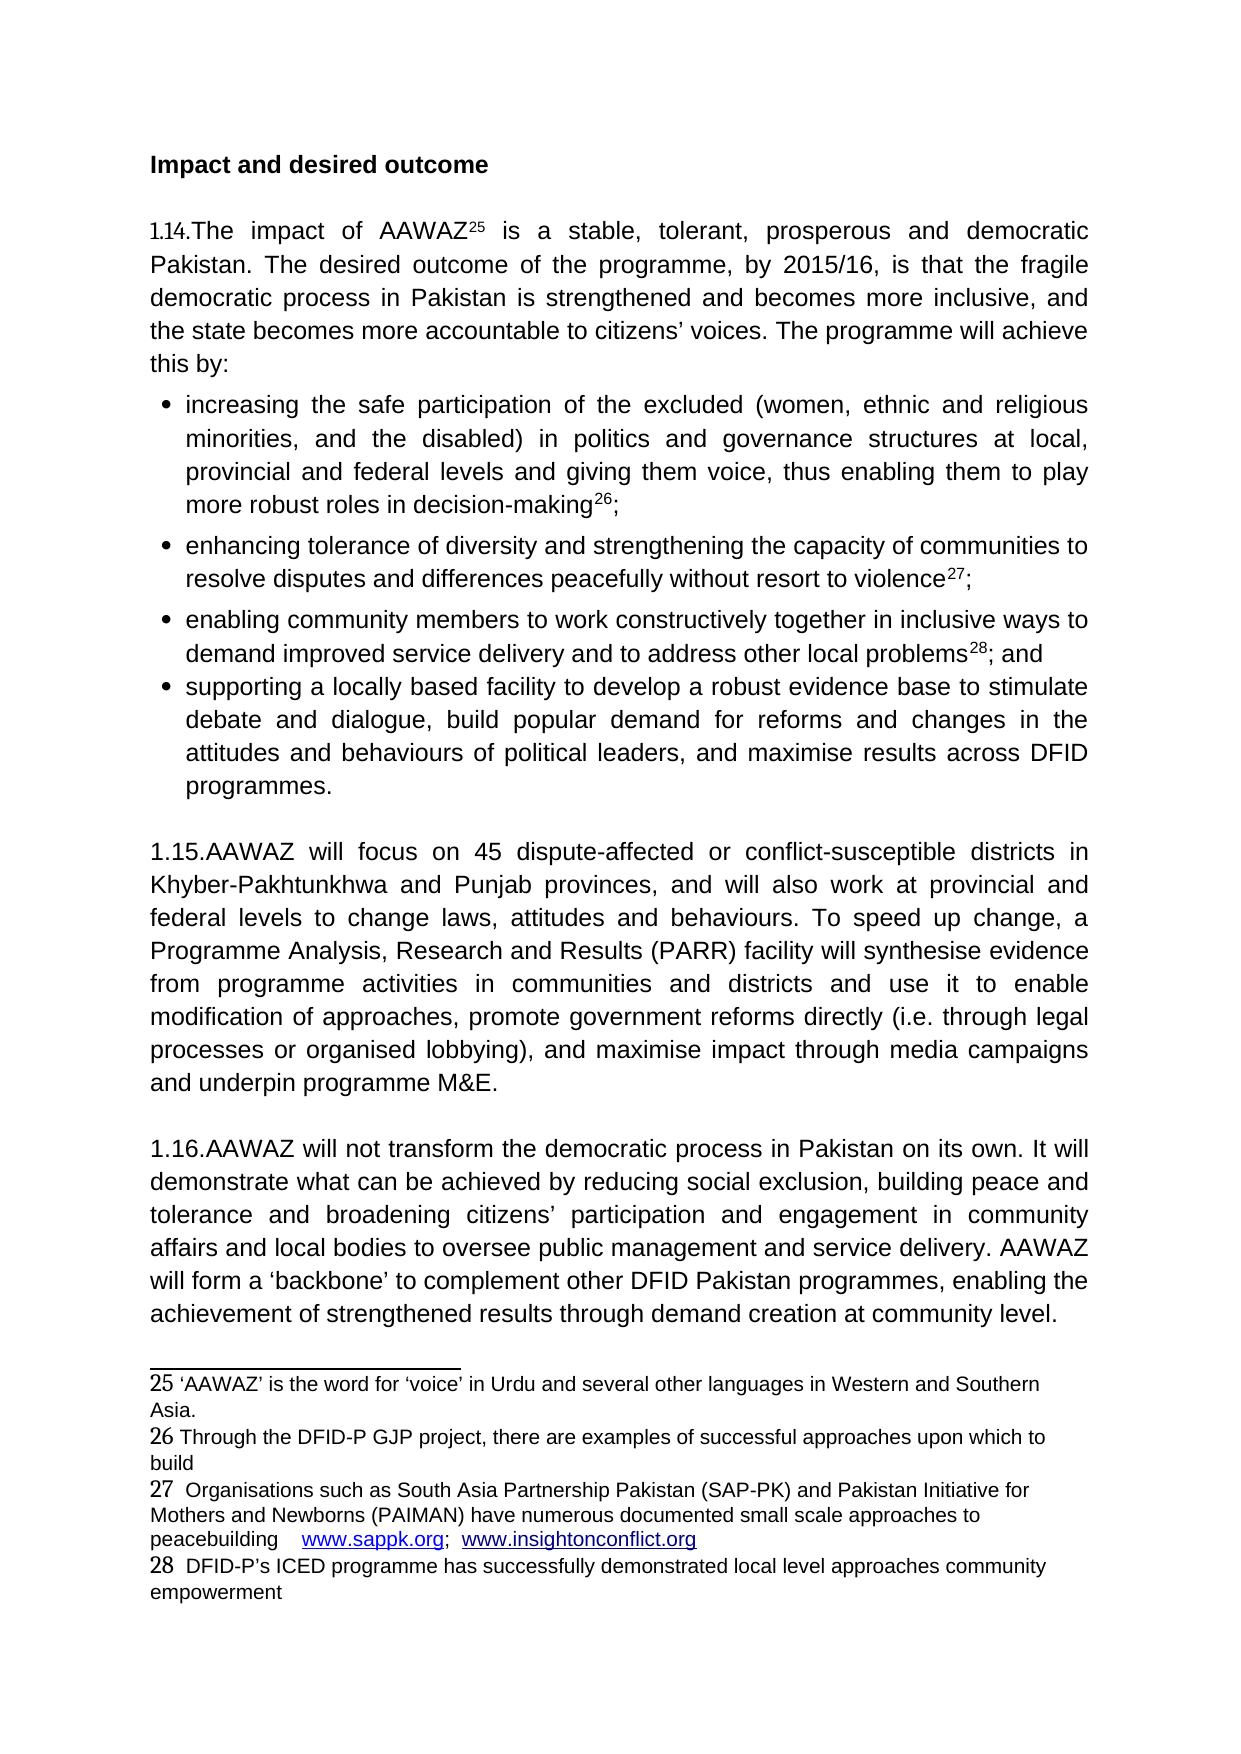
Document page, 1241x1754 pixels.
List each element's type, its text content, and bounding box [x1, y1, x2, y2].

list AAWAZ will not transform the democratic process in Pakistan on its own. It will demonstrate what can be achieved by reducing social exclusion, building peace and tolerance and broadening citizens’ participation and engagement in community affairs and local bodies to oversee public management and service delivery. AAWAZ will form a ‘backbone’ to complement other DFID Pakistan programmes, enabling the achievement of strengthened results through demand creation at community level. [150, 1134, 1090, 1328]
list enhancing tolerance of diversity and strengthening the capacity of communities to resolve disputes and differences peacefully without resort to violence; [162, 531, 1090, 593]
list supporting a locally based facility to develop a robust evidence base to stimulate debate and dialogue, build popular demand for reforms and changes in the attitudes and behaviours of political leaders, and maximise results across DFID programmes. [162, 672, 1090, 799]
list DFID-P’s ICED programme has successfully demonstrated local level approaches community empowerment [150, 1551, 1090, 1604]
list enabling community members to work constructively together in inclusive ways to demand improved service delivery and to address other local problems; and [162, 605, 1090, 667]
list ‘AAWAZ’ is the word for ‘voice’ in Urdu and several other languages in Western and Southern Asia. [150, 1369, 1090, 1422]
list Organisations such as South Asia Partnership Pakistan (SAP-PK) and Pakistan Initiative for Mothers and Newborns (PAIMAN) have numerous documented small scale approaches to peacebuilding www.sappk.org; www.insightonconflict.org [150, 1474, 1090, 1551]
list Through the DFID-P GJP project, there are examples of successful approaches upon which to build [150, 1422, 1090, 1474]
text Impact and desired outcome [150, 150, 1090, 179]
list increasing the safe participation of the excluded (women, ethnic and religious minorities, and the disabled) in politics and governance structures at local, provincial and federal levels and giving them voice, thus enabling them to play more robust roles in decision-making; [162, 390, 1090, 518]
list The impact of AAWAZ is a stable, tolerant, prosperous and democratic Pakistan. The desired outcome of the programme, by 2015/16, is that the fragile democratic process in Pakistan is strengthened and becomes more inclusive, and the state becomes more accountable to citizens’ voices. The programme will achieve this by: [150, 216, 1090, 378]
list AAWAZ will focus on 45 dispute-affected or conflict-susceptible districts in Khyber-Pakhtunkhwa and Punjab provinces, and will also work at provincial and federal levels to change laws, attitudes and behaviours. To speed up change, a Programme Analysis, Research and Results (PARR) facility will synthesise evidence from programme activities in communities and districts and use it to enable modification of approaches, promote government reforms directly (i.e. through legal processes or organised lobbying), and maximise impact through media campaigns and underpin programme M&E. [150, 837, 1090, 1097]
